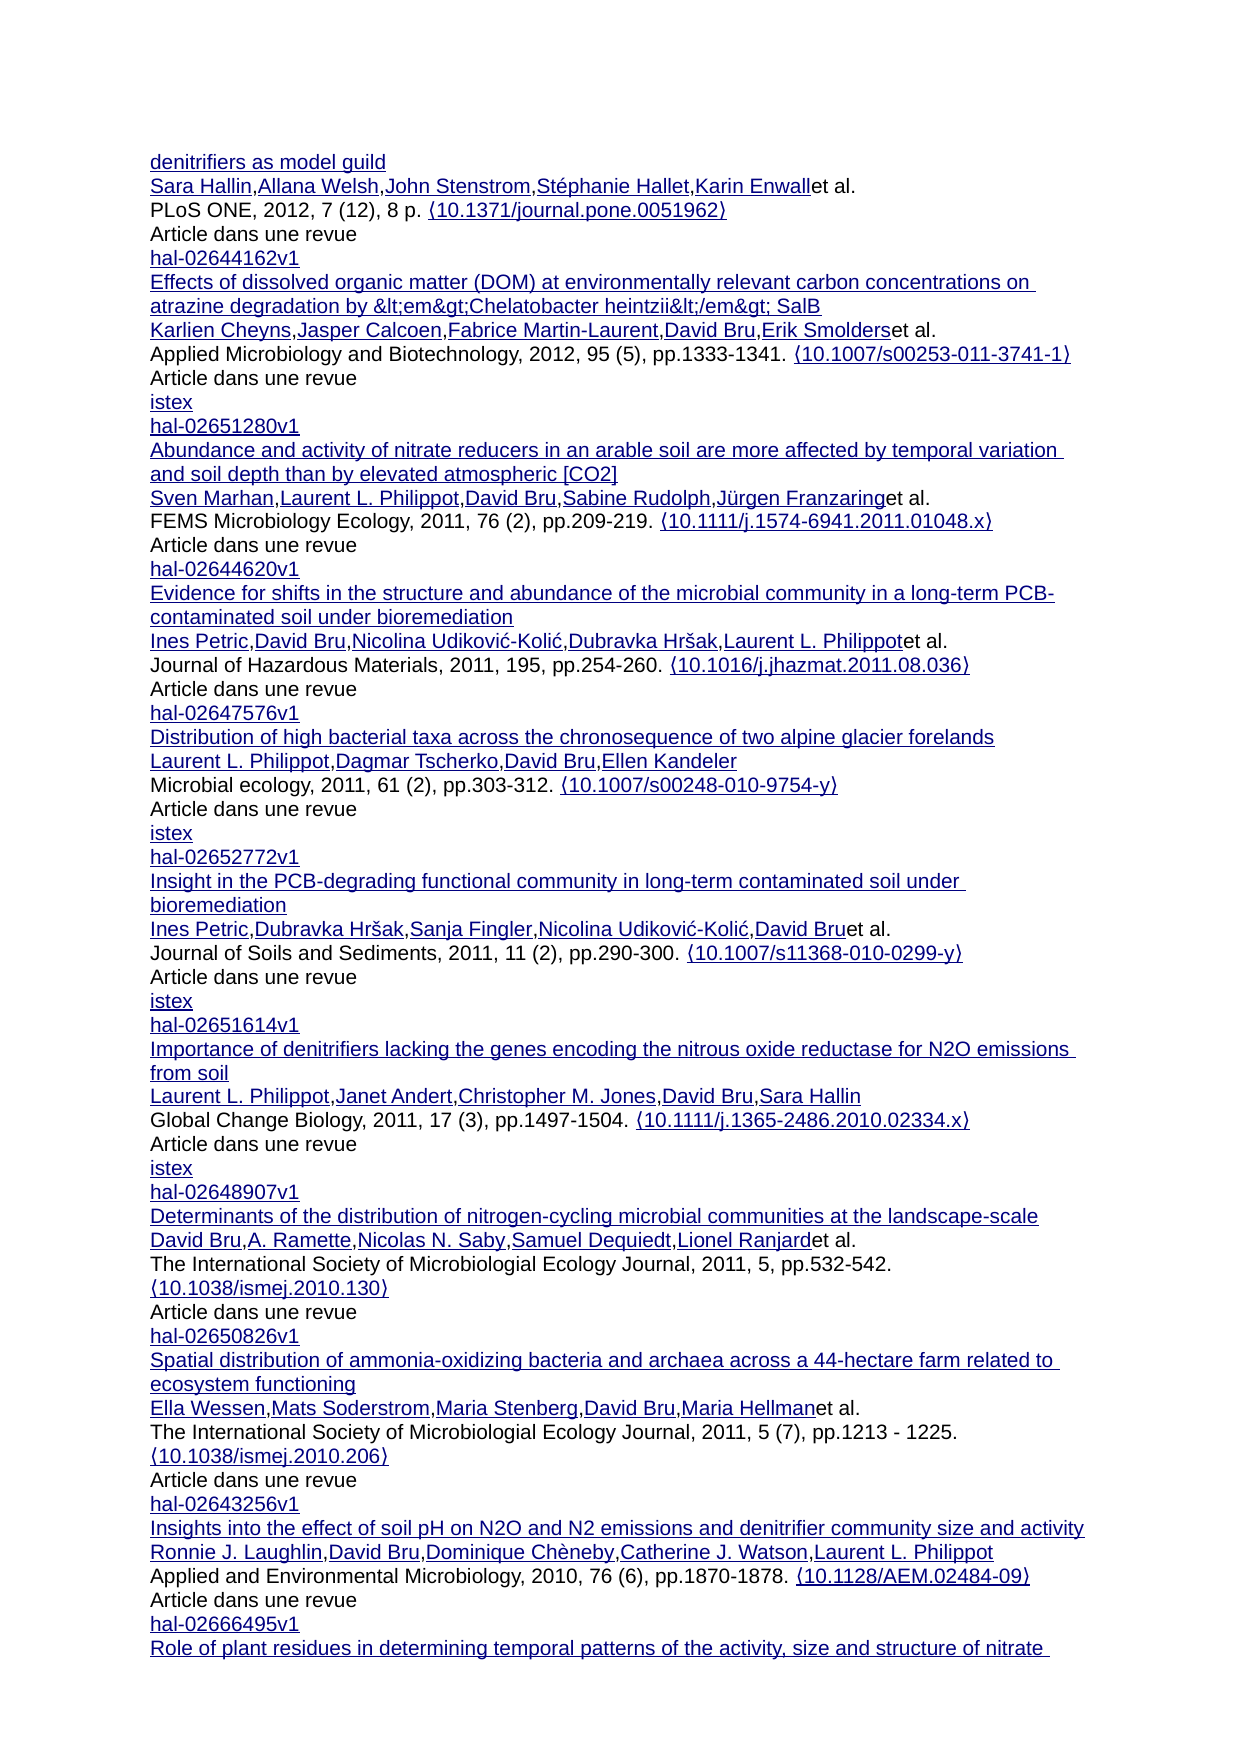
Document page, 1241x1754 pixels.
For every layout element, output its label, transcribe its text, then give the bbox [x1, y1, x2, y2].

table_cell Evidence for shifts in the structure and abundance of the microbial community in a long-term PCB-contaminated soil under bioremediation Ines Petric,David Bru,Nicolina Udiković-Kolić,Dubravka Hršak,Laurent L. Philippotet al. Journal of Hazardous Materials, 2011, 195, pp.254-260. ⟨10.1016/j.jhazmat.2011.08.036⟩ Article dans une revue hal-02647576v1 [150, 581, 1090, 725]
table_cell Spatial distribution of ammonia-oxidizing bacteria and archaea across a 44-hectare farm related to ecosystem functioning Ella Wessen,Mats Soderstrom,Maria Stenberg,David Bru,Maria Hellmanet al. The International Society of Microbiologial Ecology Journal, 2011, 5 (7), pp.1213 - 1225. ⟨10.1038/ismej.2010.206⟩ Article dans une revue hal-02643256v1 [150, 1348, 1090, 1516]
table_cell denitrifiers as model guild Sara Hallin,Allana Welsh,John Stenstrom,Stéphanie Hallet,Karin Enwallet al. PLoS ONE, 2012, 7 (12), 8 p. ⟨10.1371/journal.pone.0051962⟩ Article dans une revue hal-02644162v1 [150, 150, 1090, 270]
table_cell Distribution of high bacterial taxa across the chronosequence of two alpine glacier forelands Laurent L. Philippot,Dagmar Tscherko,David Bru,Ellen Kandeler Microbial ecology, 2011, 61 (2), pp.303-312. ⟨10.1007/s00248-010-9754-y⟩ Article dans une revue istex hal-02652772v1 [150, 725, 1090, 869]
table_cell Determinants of the distribution of nitrogen-cycling microbial communities at the landscape-scale David Bru,A. Ramette,Nicolas N. Saby,Samuel Dequiedt,Lionel Ranjardet al. The International Society of Microbiologial Ecology Journal, 2011, 5, pp.532-542. ⟨10.1038/ismej.2010.130⟩ Article dans une revue hal-02650826v1 [150, 1204, 1090, 1348]
table_cell Insights into the effect of soil pH on N2O and N2 emissions and denitrifier community size and activity Ronnie J. Laughlin,David Bru,Dominique Chèneby,Catherine J. Watson,Laurent L. Philippot Applied and Environmental Microbiology, 2010, 76 (6), pp.1870-1878. ⟨10.1128/AEM.02484-09⟩ Article dans une revue hal-02666495v1 [150, 1516, 1090, 1635]
table_cell Abundance and activity of nitrate reducers in an arable soil are more affected by temporal variation and soil depth than by elevated atmospheric [CO2] Sven Marhan,Laurent L. Philippot,David Bru,Sabine Rudolph,Jürgen Franzaringet al. FEMS Microbiology Ecology, 2011, 76 (2), pp.209-219. ⟨10.1111/j.1574-6941.2011.01048.x⟩ Article dans une revue hal-02644620v1 [150, 438, 1090, 581]
table_cell Role of plant residues in determining temporal patterns of the activity, size and structure of nitrate [150, 1635, 1090, 1659]
table_cell Importance of denitrifiers lacking the genes encoding the nitrous oxide reductase for N2O emissions from soil Laurent L. Philippot,Janet Andert,Christopher M. Jones,David Bru,Sara Hallin Global Change Biology, 2011, 17 (3), pp.1497-1504. ⟨10.1111/j.1365-2486.2010.02334.x⟩ Article dans une revue istex hal-02648907v1 [150, 1036, 1090, 1204]
table_cell Effects of dissolved organic matter (DOM) at environmentally relevant carbon concentrations on atrazine degradation by &lt;em&gt;Chelatobacter heintzii&lt;/em&gt; SalB Karlien Cheyns,Jasper Calcoen,Fabrice Martin-Laurent,David Bru,Erik Smolderset al. Applied Microbiology and Biotechnology, 2012, 95 (5), pp.1333-1341. ⟨10.1007/s00253-011-3741-1⟩ Article dans une revue istex hal-02651280v1 [150, 270, 1090, 437]
table_cell Insight in the PCB-degrading functional community in long-term contaminated soil under bioremediation Ines Petric,Dubravka Hršak,Sanja Fingler,Nicolina Udiković-Kolić,David Bruet al. Journal of Soils and Sediments, 2011, 11 (2), pp.290-300. ⟨10.1007/s11368-010-0299-y⟩ Article dans une revue istex hal-02651614v1 [150, 869, 1090, 1036]
